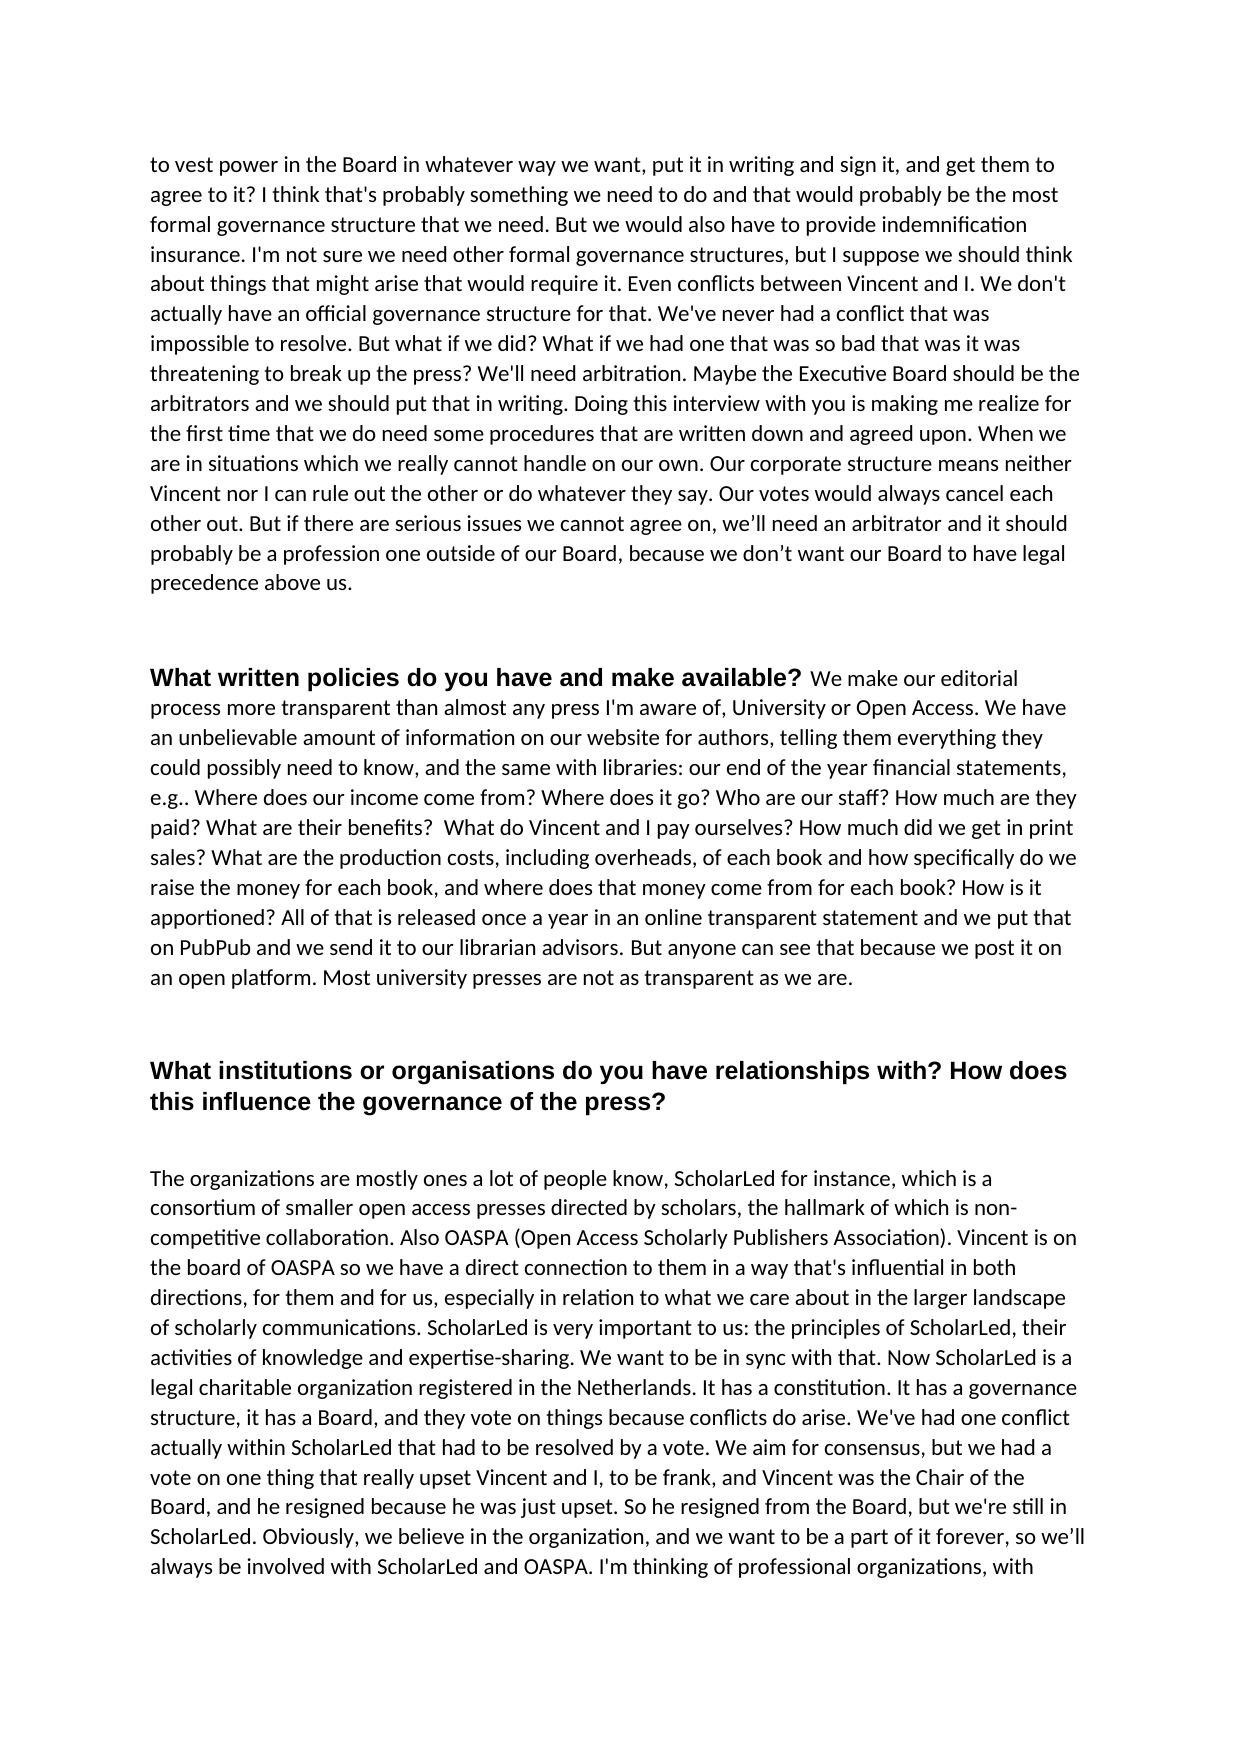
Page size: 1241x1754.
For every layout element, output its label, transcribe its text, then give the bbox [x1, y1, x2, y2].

text What written policies do you have and make available? We make our editorial process more transparent than almost any press I'm aware of, University or Open Access. We have an unbelievable amount of information on our website for authors, telling them everything they could possibly need to know, and the same with libraries: our end of the year financial statements, e.g.. Where does our income come from? Where does it go? Who are our staff? How much are they paid? What are their benefits? What do Vincent and I pay ourselves? How much did we get in print sales? What are the production costs, including overheads, of each book and how specifically do we raise the money for each book, and where does that money come from for each book? How is it apportioned? All of that is released once a year in an online transparent statement and we put that on PubPub and we send it to our librarian advisors. But anyone can see that because we post it on an open platform. Most university presses are not as transparent as we are. [150, 662, 1090, 991]
text The organizations are mostly ones a lot of people know, ScholarLed for instance, which is a consortium of smaller open access presses directed by scholars, the hallmark of which is non-competitive collaboration. Also OASPA (Open Access Scholarly Publishers Association). Vincent is on the board of OASPA so we have a direct connection to them in a way that's influential in both directions, for them and for us, especially in relation to what we care about in the larger landscape of scholarly communications. ScholarLed is very important to us: the principles of ScholarLed, their activities of knowledge and expertise-sharing. We want to be in sync with that. Now ScholarLed is a legal charitable organization registered in the Netherlands. It has a constitution. It has a governance structure, it has a Board, and they vote on things because conflicts do arise. We've had one conflict actually within ScholarLed that had to be resolved by a vote. We aim for consensus, but we had a vote on one thing that really upset Vincent and I, to be frank, and Vincent was the Chair of the Board, and he resigned because he was just upset. So he resigned from the Board, but we're still in ScholarLed. Obviously, we believe in the organization, and we want to be a part of it forever, so we’ll always be involved with ScholarLed and OASPA. I'm thinking of professional organizations, with [150, 1164, 1090, 1580]
text What institutions or organisations do you have relationships with? How does this influence the governance of the press? [150, 1056, 1090, 1145]
text to vest power in the Board in whatever way we want, put it in writing and sign it, and get them to agree to it? I think that's probably something we need to do and that would probably be the most formal governance structure that we need. But we would also have to provide indemnification insurance. I'm not sure we need other formal governance structures, but I suppose we should think about things that might arise that would require it. Even conflicts between Vincent and I. We don't actually have an official governance structure for that. We've never had a conflict that was impossible to resolve. But what if we did? What if we had one that was so bad that was it was threatening to break up the press? We'll need arbitration. Maybe the Executive Board should be the arbitrators and we should put that in writing. Doing this interview with you is making me realize for the first time that we do need some procedures that are written down and agreed upon. When we are in situations which we really cannot handle on our own. Our corporate structure means neither Vincent nor I can rule out the other or do whatever they say. Our votes would always cancel each other out. But if there are serious issues we cannot agree on, we’ll need an arbitrator and it should probably be a profession one outside of our Board, because we don’t want our Board to have legal precedence above us. [150, 150, 1090, 597]
